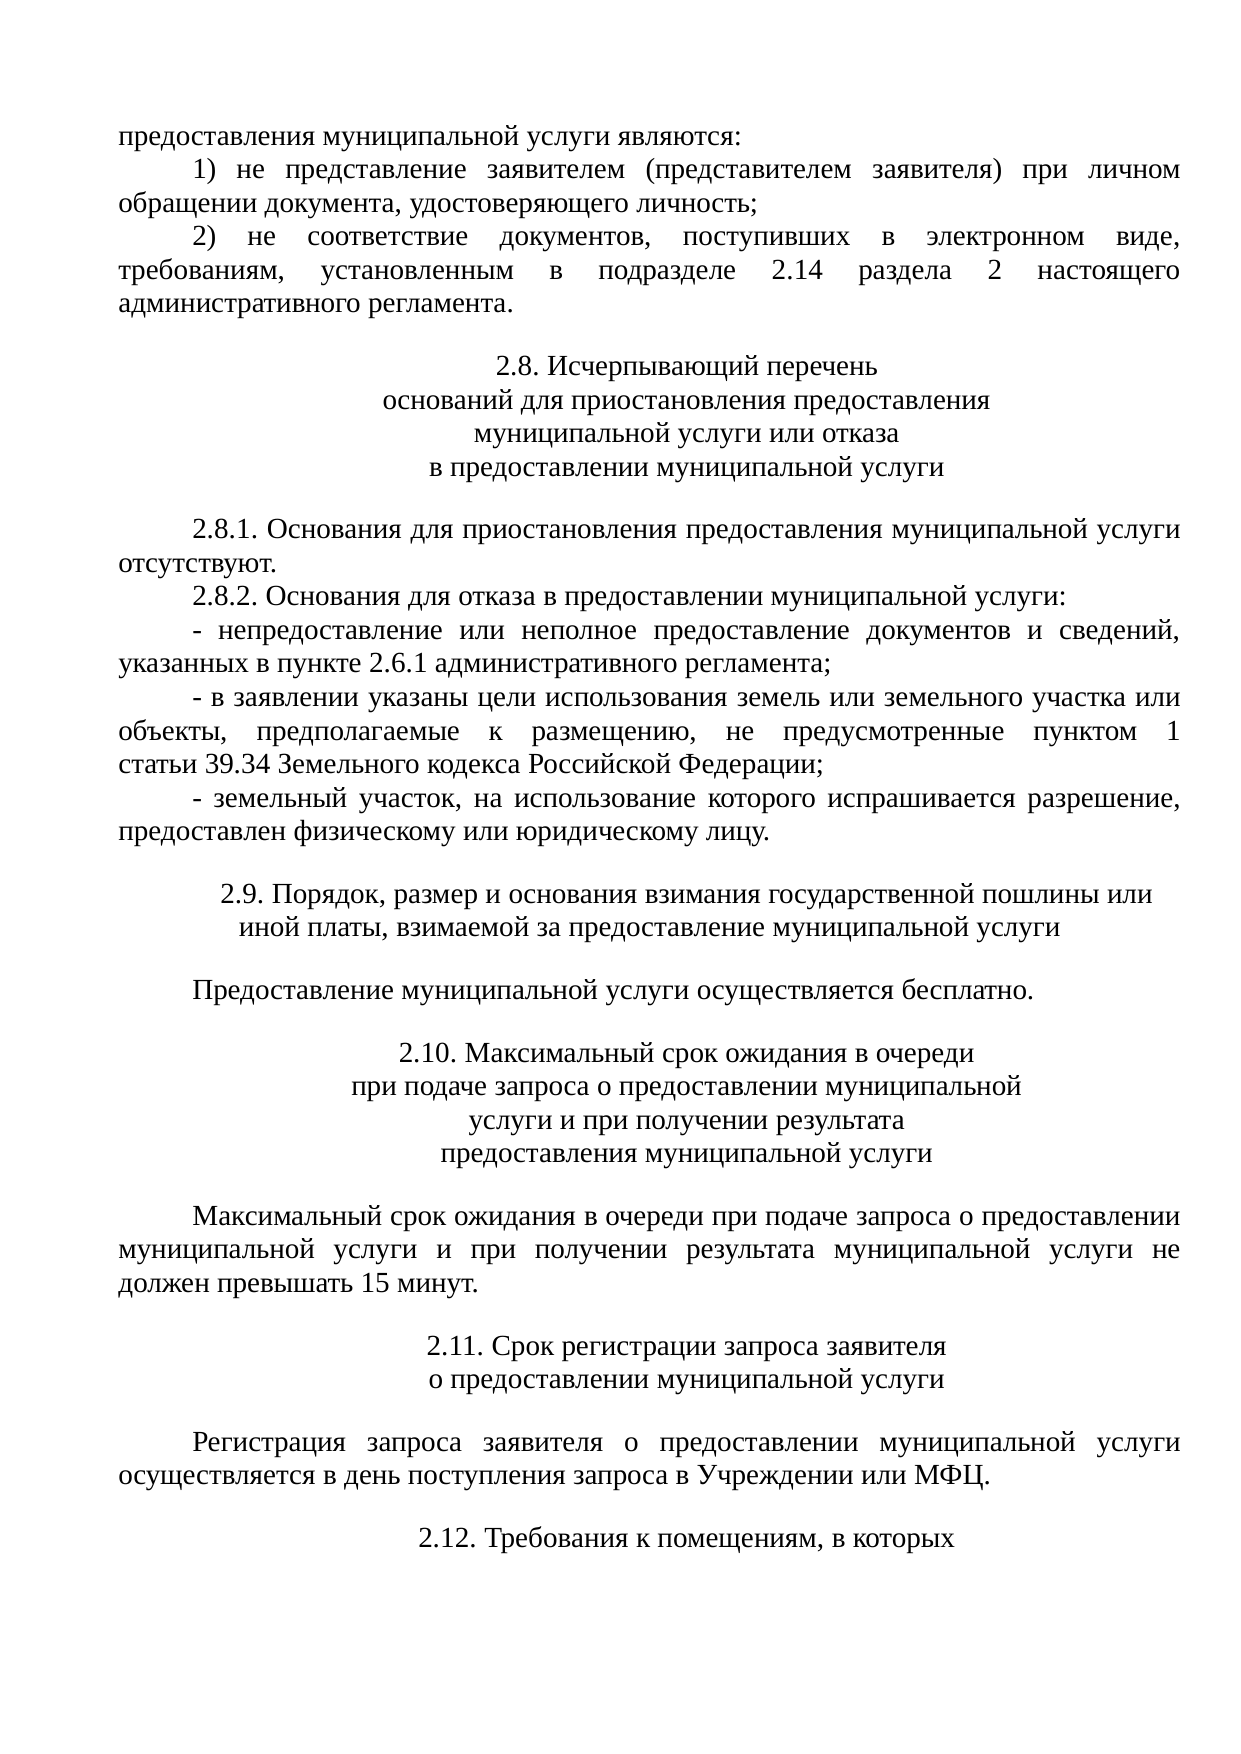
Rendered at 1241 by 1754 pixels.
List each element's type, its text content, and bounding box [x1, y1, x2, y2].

text услуги и при получении результата [118, 1102, 1181, 1136]
text о предоставлении муниципальной услуги [118, 1361, 1181, 1395]
text 2.10. Максимальный срок ожидания в очереди [118, 1035, 1181, 1068]
text муниципальной услуги или отказа [118, 416, 1181, 449]
text - в заявлении указаны цели использования земель или земельного участка или объекты, предполагаемые к размещению, не предусмотренные пунктом 1 статьи 39.34 Земельного кодекса Российской Федерации; [118, 679, 1181, 780]
text Регистрация запроса заявителя о предоставлении муниципальной услуги осуществляется в день поступления запроса в Учреждении или МФЦ. [118, 1424, 1181, 1491]
text 2.8.2. Основания для отказа в предоставлении муниципальной услуги: [118, 579, 1181, 612]
text - земельный участок, на использование которого испрашивается разрешение, предоставлен физическому или юридическому лицу. [118, 780, 1181, 847]
text Максимальный срок ожидания в очереди при подаче запроса о предоставлении муниципальной услуги и при получении результата муниципальной услуги не должен превышать 15 минут. [118, 1198, 1181, 1299]
text при подаче запроса о предоставлении муниципальной [118, 1068, 1181, 1102]
text 2) не соответствие документов, поступивших в электронном виде, требованиям, установленным в подразделе 2.14 раздела 2 настоящего административного регламента. [118, 219, 1181, 319]
text 2.8.1. Основания для приостановления предоставления муниципальной услуги отсутствуют. [118, 512, 1181, 579]
text 2.11. Срок регистрации запроса заявителя [118, 1328, 1181, 1361]
text 2.8. Исчерпывающий перечень [118, 348, 1181, 382]
text Предоставление муниципальной услуги осуществляется бесплатно. [118, 972, 1181, 1006]
text 2.12. Требования к помещениям, в которых [118, 1520, 1181, 1554]
text предоставления муниципальной услуги [118, 1136, 1181, 1169]
text оснований для приостановления предоставления [118, 382, 1181, 416]
text 1) не представление заявителем (представителем заявителя) при личном обращении документа, удостоверяющего личность; [118, 152, 1181, 219]
text 2.9. Порядок, размер и основания взимания государственной пошлины или иной платы, взимаемой за предоставление муниципальной услуги [118, 876, 1181, 943]
text - непредоставление или неполное предоставление документов и сведений, указанных в пункте 2.6.1 административного регламента; [118, 612, 1181, 679]
text предоставления муниципальной услуги являются: [118, 118, 1181, 152]
text в предоставлении муниципальной услуги [118, 449, 1181, 483]
